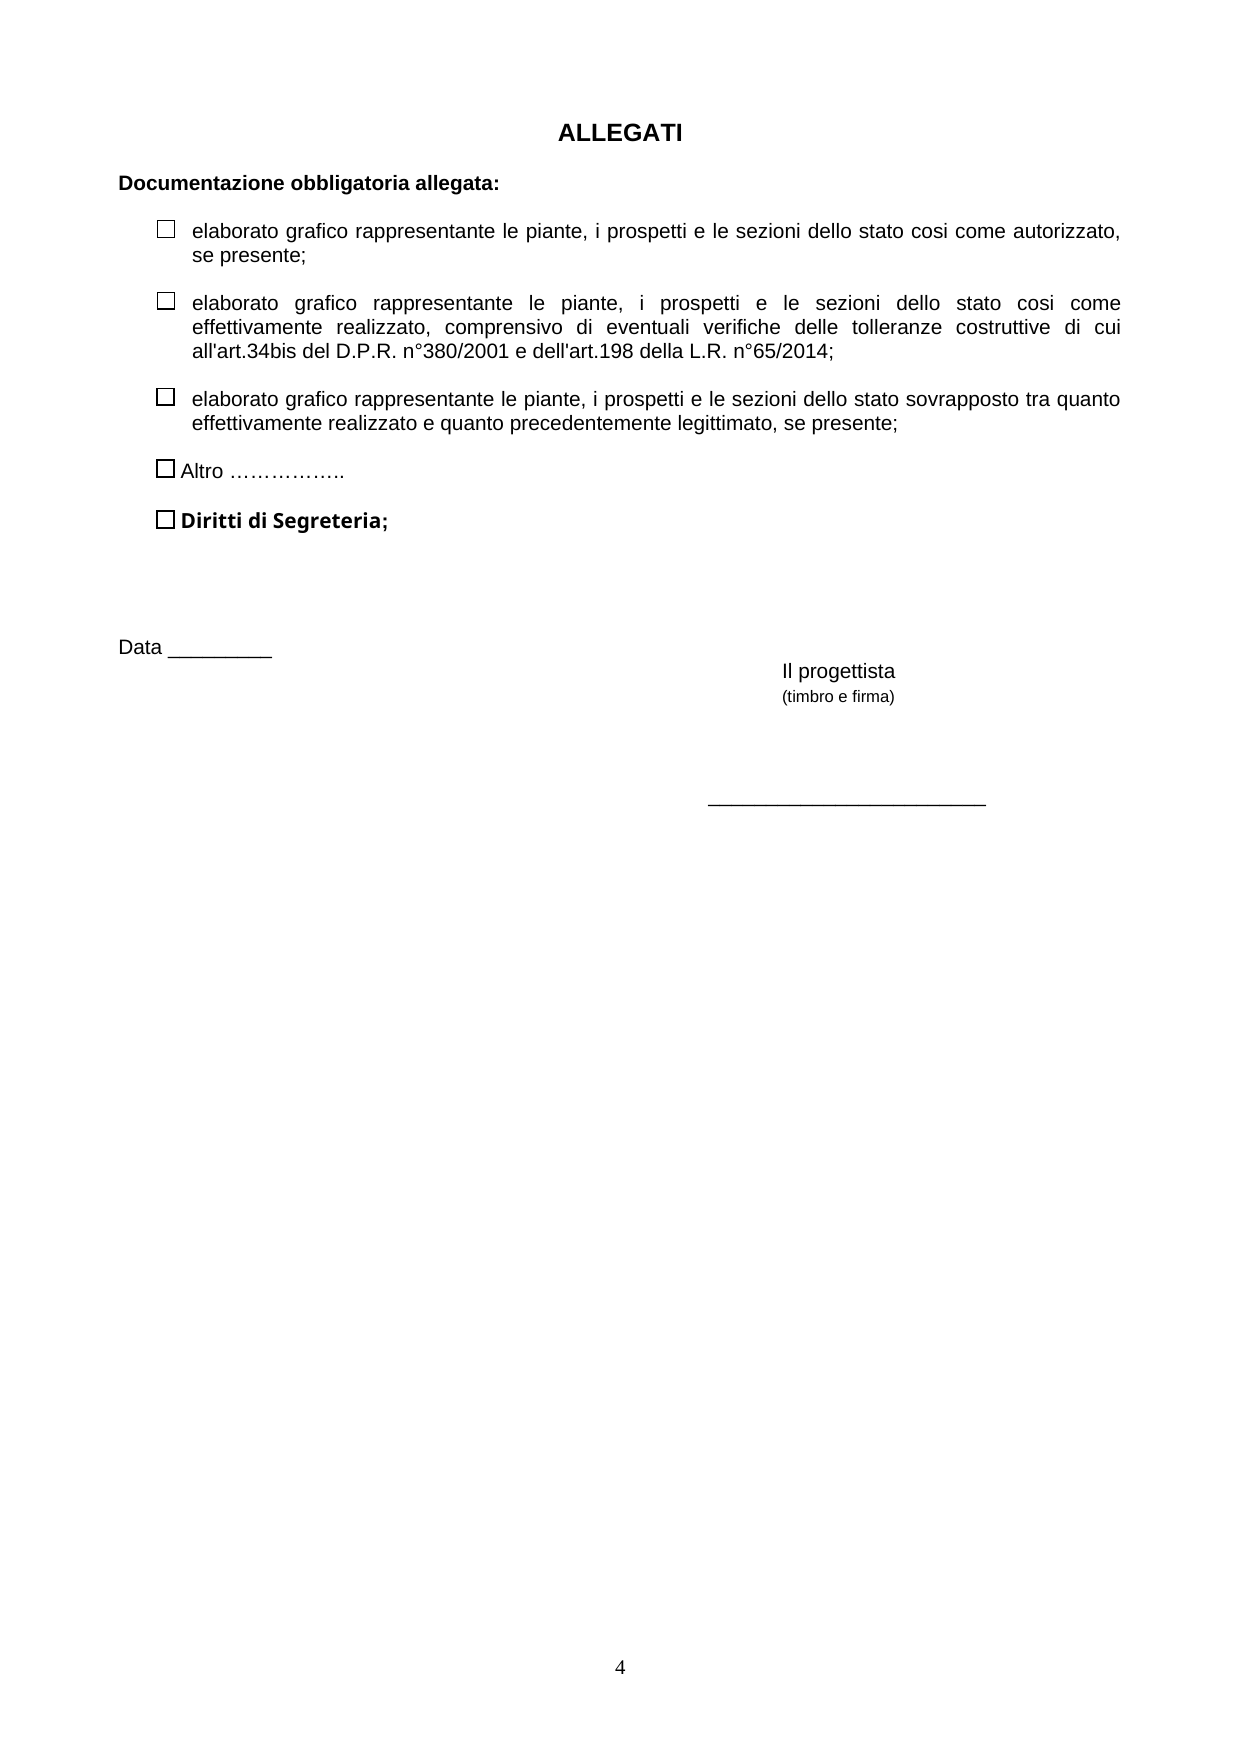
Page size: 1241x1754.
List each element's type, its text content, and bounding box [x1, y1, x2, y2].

subtitle elaborato grafico rappresentante le piante, i prospetti e le sezioni dello stato cosi come effettivamente realizzato, comprensivo di eventuali verifiche delle tolleranze costruttive di cui all'art.34bis del D.P.R. n°380/2001 e dell'art.198 della L.R. n°65/2014; [156, 291, 1122, 363]
subtitle Diritti di Segreteria; [156, 506, 1122, 535]
text Altro …………….. [156, 458, 1122, 482]
subtitle elaborato grafico rappresentante le piante, i prospetti e le sezioni dello stato cosi come autorizzato, se presente; [156, 219, 1122, 267]
text Data _________ [118, 634, 1122, 658]
text ALLEGATI [118, 118, 1122, 147]
subtitle Documentazione obbligatoria allegata: [118, 171, 1122, 195]
text ________________________ [561, 783, 1122, 831]
text Il progettista (timbro e firma) [634, 658, 1122, 706]
subtitle elaborato grafico rappresentante le piante, i prospetti e le sezioni dello stato sovrapposto tra quanto effettivamente realizzato e quanto precedentemente legittimato, se presente; [156, 387, 1122, 434]
